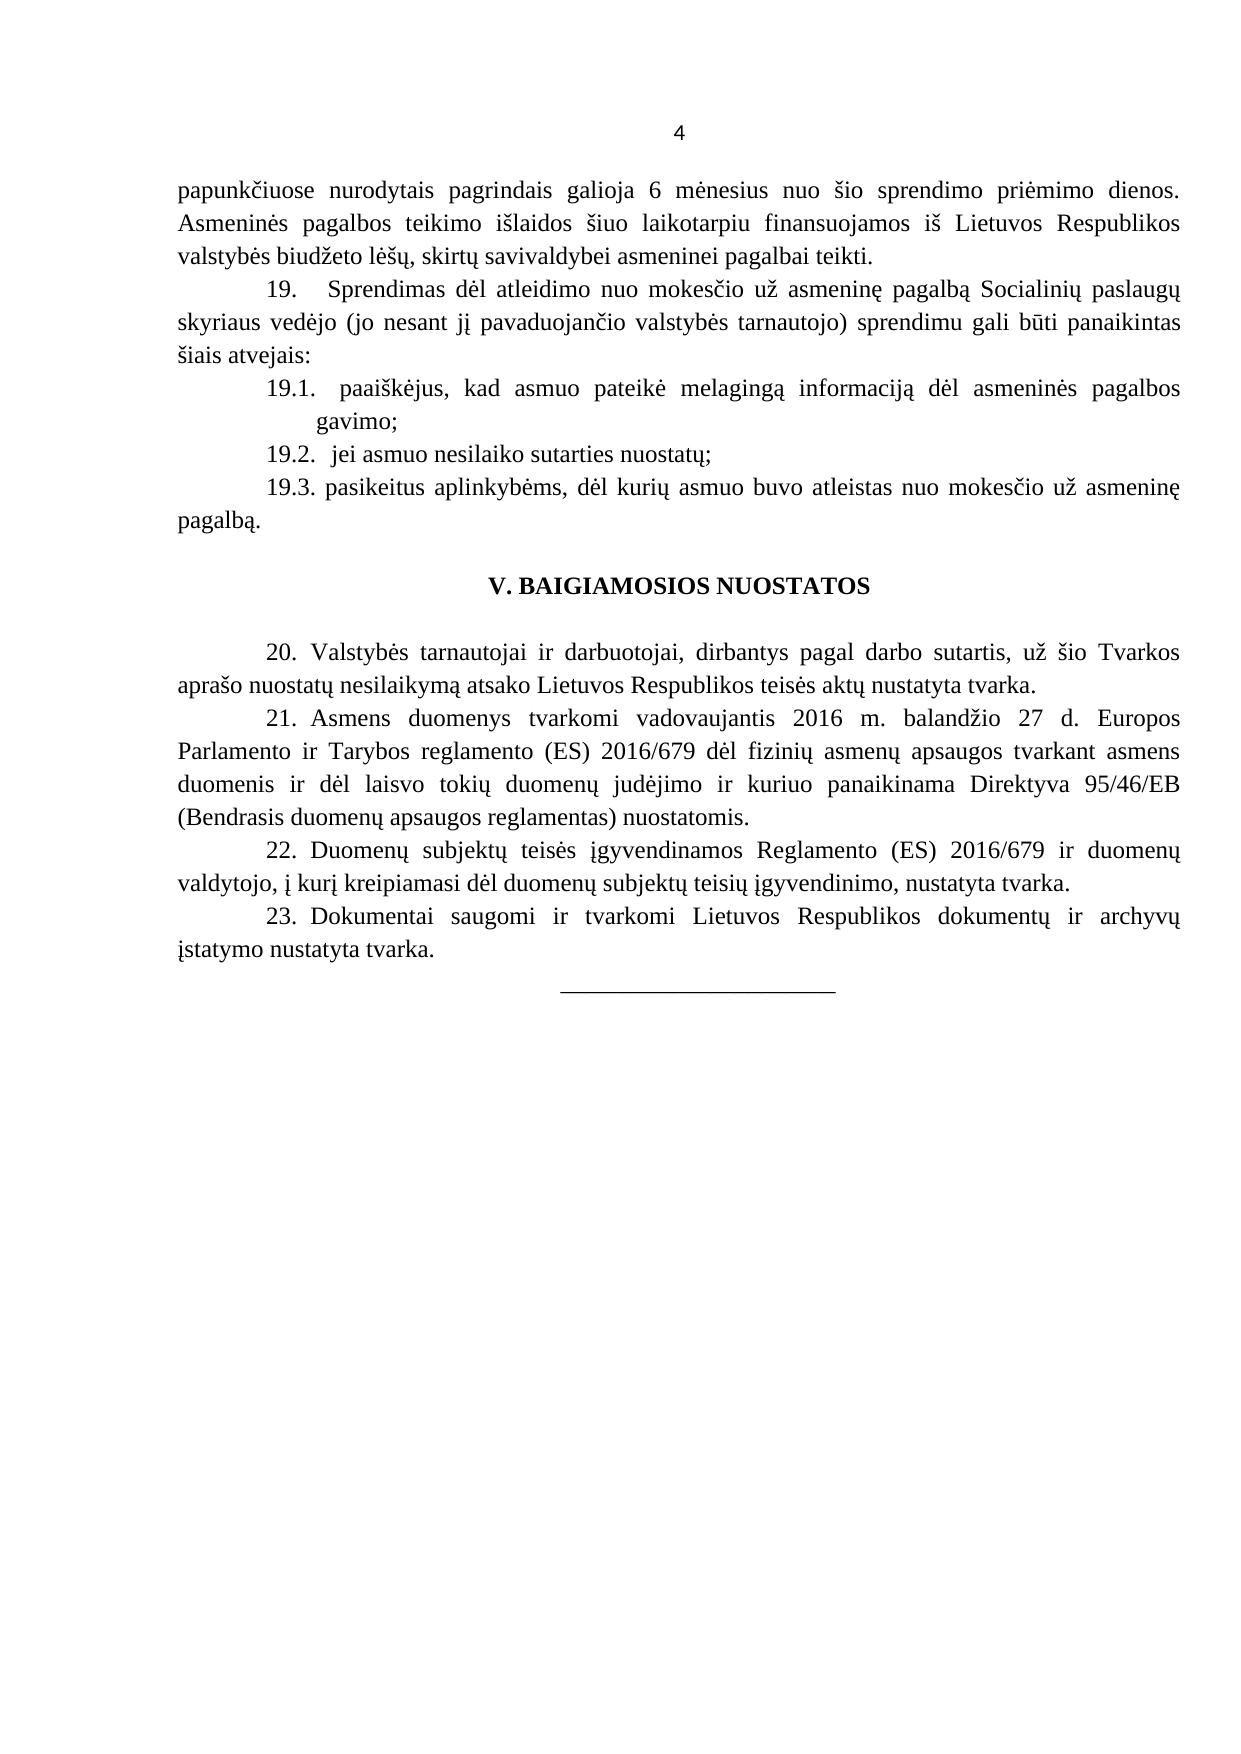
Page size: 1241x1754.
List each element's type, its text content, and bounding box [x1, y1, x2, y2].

text ______________________ [215, 967, 1181, 996]
text 19.1. paaiškėjus, kad asmuo pateikė melagingą informaciją dėl asmeninės pagalbos gavimo; [266, 373, 1181, 435]
text 23. Dokumentai saugomi ir tvarkomi Lietuvos Respublikos dokumentų ir archyvų įstatymo nustatyta tvarka. [177, 901, 1181, 963]
text 22. Duomenų subjektų teisės įgyvendinamos Reglamento (ES) 2016/679 ir duomenų valdytojo, į kurį kreipiamasi dėl duomenų subjektų teisių įgyvendinimo, nustatyta tvarka. [177, 835, 1181, 897]
text 19.2. jei asmuo nesilaiko sutarties nuostatų; [266, 439, 1181, 468]
text 20. Valstybės tarnautojai ir darbuotojai, dirbantys pagal darbo sutartis, už šio Tvarkos aprašo nuostatų nesilaikymą atsako Lietuvos Respublikos teisės aktų nustatyta tvarka. [177, 637, 1181, 699]
text V. BAIGIAMOSIOS NUOSTATOS [177, 571, 1181, 600]
text 19.3. pasikeitus aplinkybėms, dėl kurių asmuo buvo atleistas nuo mokesčio už asmeninę pagalbą. [177, 472, 1181, 534]
text 21. Asmens duomenys tvarkomi vadovaujantis 2016 m. balandžio 27 d. Europos Parlamento ir Tarybos reglamento (ES) 2016/679 dėl fizinių asmenų apsaugos tvarkant asmens duomenis ir dėl laisvo tokių duomenų judėjimo ir kuriuo panaikinama Direktyva 95/46/EB (Bendrasis duomenų apsaugos reglamentas) nuostatomis. [177, 703, 1181, 831]
text 19. Sprendimas dėl atleidimo nuo mokesčio už asmeninę pagalbą Socialinių paslaugų skyriaus vedėjo (jo nesant jį pavaduojančio valstybės tarnautojo) sprendimu gali būti panaikintas šiais atvejais: [177, 274, 1181, 369]
text papunkčiuose nurodytais pagrindais galioja 6 mėnesius nuo šio sprendimo priėmimo dienos. Asmeninės pagalbos teikimo išlaidos šiuo laikotarpiu finansuojamos iš Lietuvos Respublikos valstybės biudžeto lėšų, skirtų savivaldybei asmeninei pagalbai teikti. [177, 175, 1181, 270]
